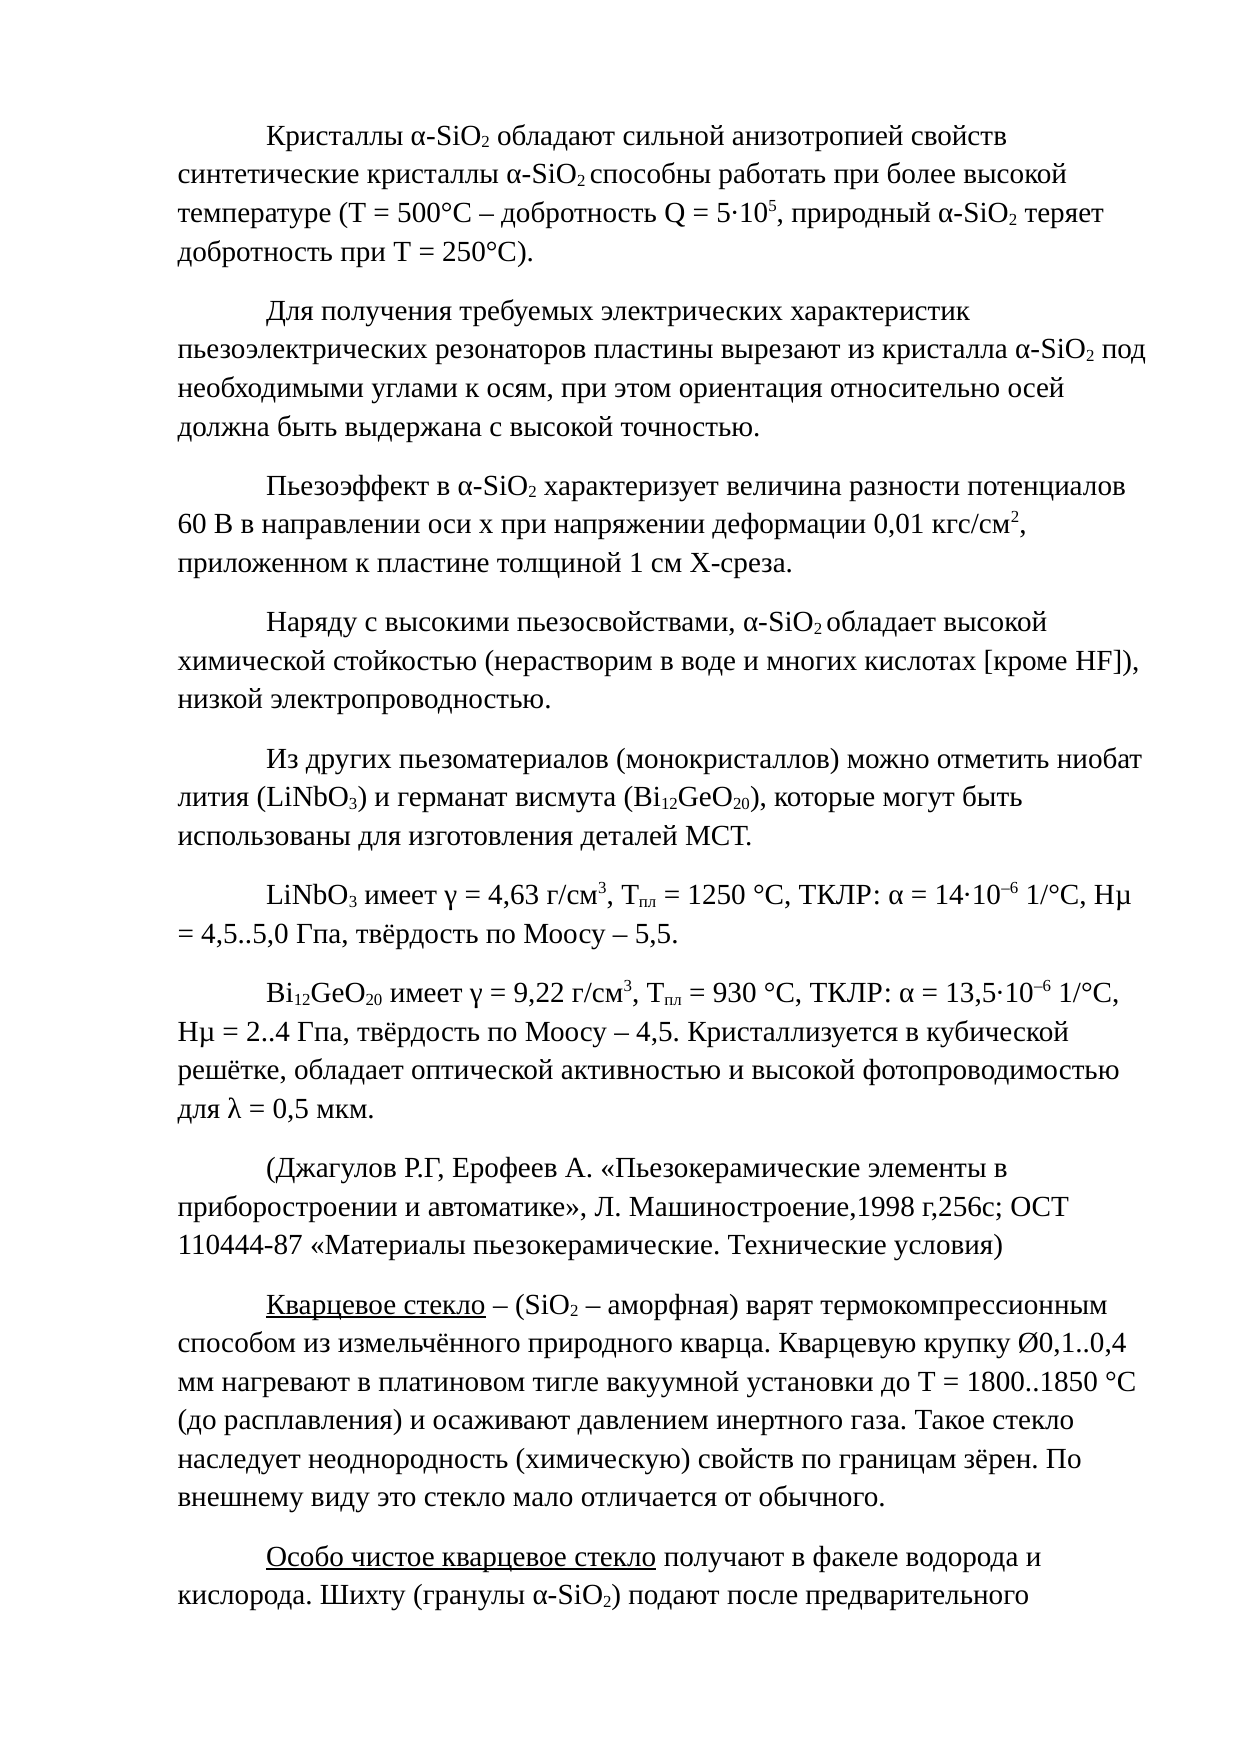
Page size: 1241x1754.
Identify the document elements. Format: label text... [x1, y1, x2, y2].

text Для получения требуемых электрических характеристик пьезоэлектрических резонаторов пластины вырезают из кристалла α-SiO2 под необходимыми углами к осям, при этом ориентация относительно осей должна быть выдержана с высокой точностью. [177, 293, 1152, 442]
text Вi12GeO20 имеет γ = 9,22 г/см3, Тпл = 930 °С, ТКЛР: α = 13,5·10–6 1/°С, Hµ = 2..4 Гпа, твёрдость по Моосу – 4,5. Кристаллизуется в кубической решётке, обладает оптической активностью и высокой фотопроводимостью для λ = 0,5 мкм. [177, 975, 1152, 1124]
text Из других пьезоматериалов (монокристаллов) можно отметить ниобат лития (LiNbO3) и германат висмута (Вi12GeO20), которые могут быть использованы для изготовления деталей МСТ. [177, 741, 1152, 852]
text Кварцевое стекло – (SiO2 – аморфная) варят термокомпрессионным способом из измельчённого природного кварца. Кварцевую крупку Ø0,1..0,4 мм нагревают в платиновом тигле вакуумной установки до Т = 1800..1850 °С (до расплавления) и осаживают давлением инертного газа. Такое стекло наследует неоднородность (химическую) свойств по границам зёрен. По внешнему виду это стекло мало отличается от обычного. [177, 1287, 1152, 1513]
text Пьезоэффект в α-SiO2 характеризует величина разности потенциалов 60 В в направлении оси х при напряжении деформации 0,01 кгс/см2, приложенном к пластине толщиной 1 см Х-среза. [177, 468, 1152, 579]
text Кристаллы α-SiO2 обладают сильной анизотропией свойств синтетические кристаллы α-SiO2 способны работать при более высокой температуре (Т = 500°С – добротность Q = 5·105, природный α-SiO2 теряет добротность при Т = 250°С). [177, 118, 1152, 267]
text (Джагулов Р.Г, Ерофеев А. «Пьезокерамические элементы в приборостроении и автоматике», Л. Машиностроение,1998 г,256с; ОСТ 110444-87 «Материалы пьезокерамические. Технические условия) [177, 1150, 1152, 1261]
text Наряду с высокими пьезосвойствами, α-SiO2 обладает высокой химической стойкостью (нерастворим в воде и многих кислотах [кроме HF]), низкой электропроводностью. [177, 604, 1152, 715]
text LiNbO3 имеет γ = 4,63 г/см3, Тпл = 1250 °С, ТКЛР: α = 14·10–6 1/°С, Hµ = 4,5..5,0 Гпа, твёрдость по Моосу – 5,5. [177, 877, 1152, 949]
text Особо чистое кварцевое стекло получают в факеле водорода и кислорода. Шихту (гранулы α-SiO2) подают после предварительного [177, 1539, 1152, 1611]
